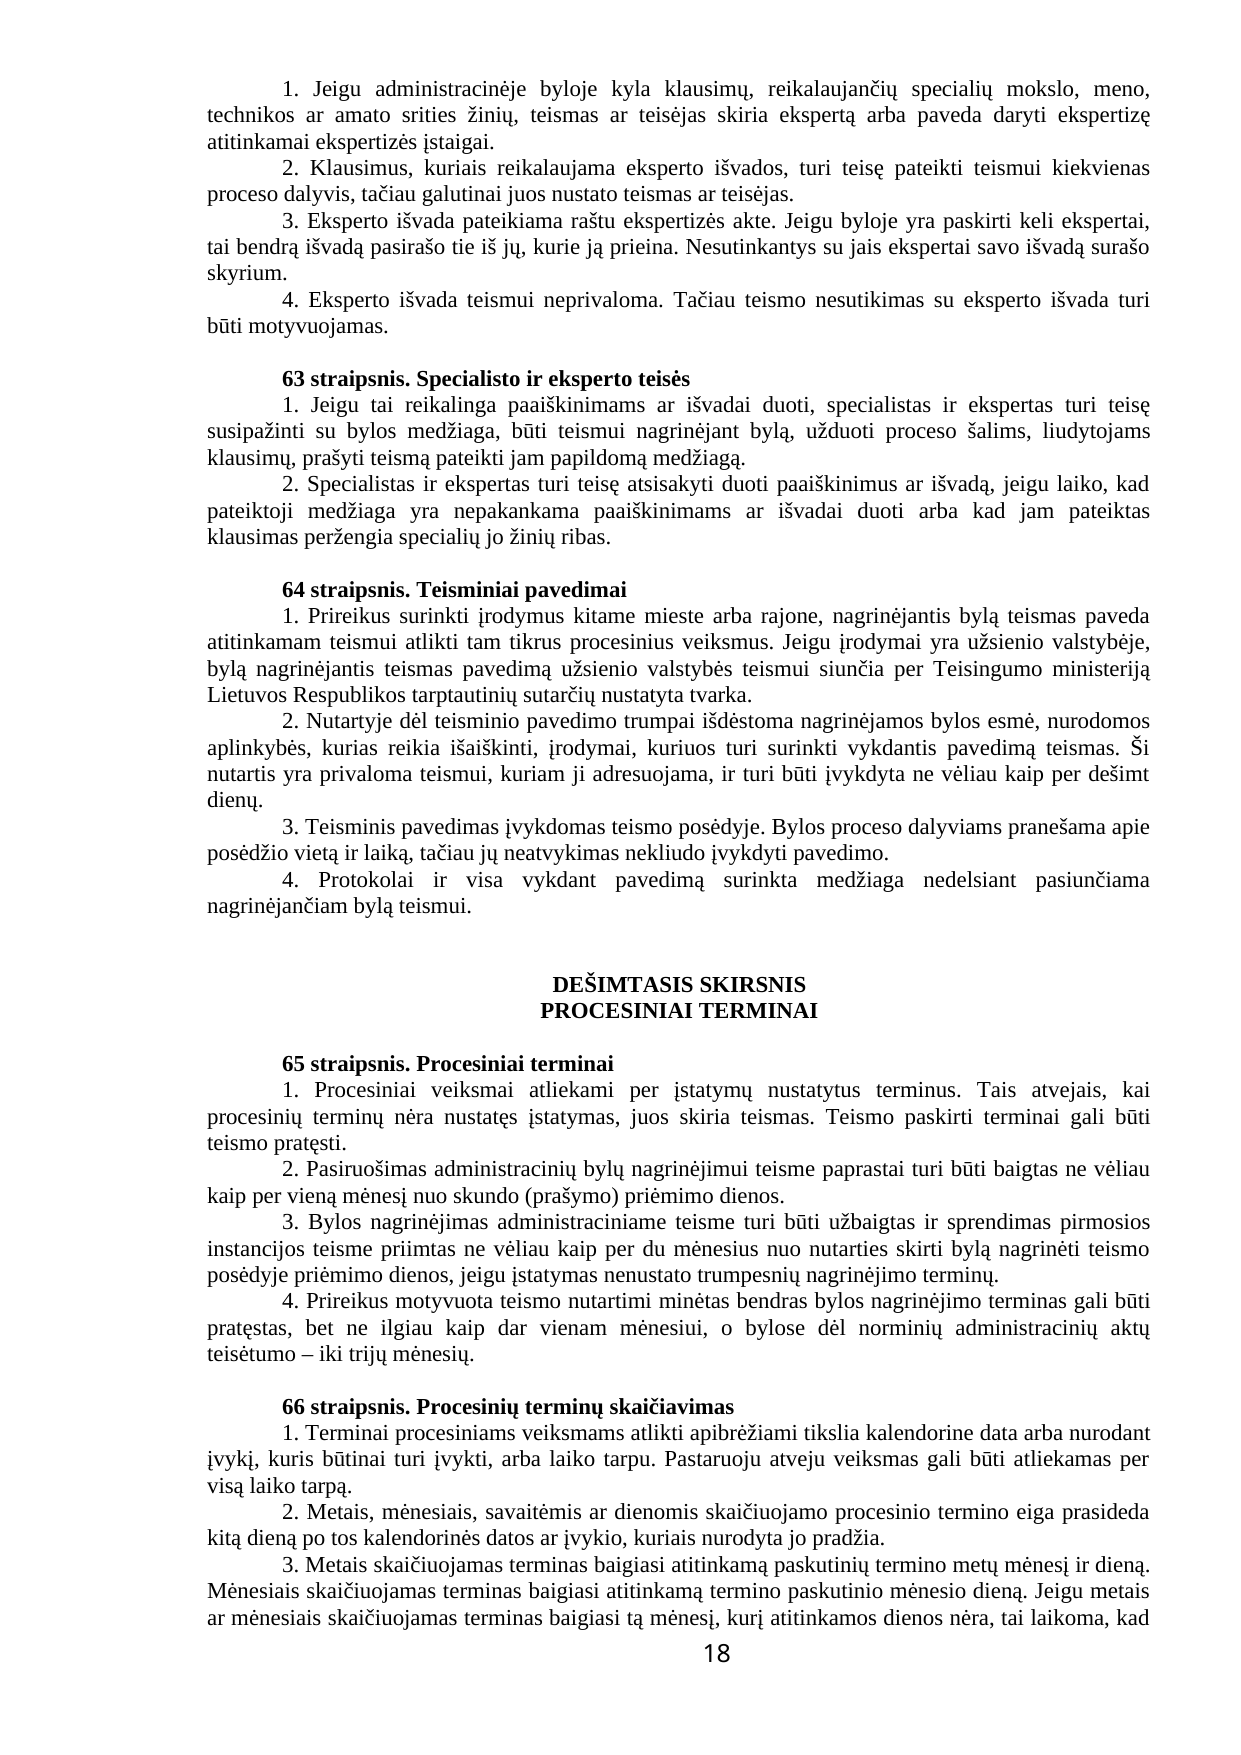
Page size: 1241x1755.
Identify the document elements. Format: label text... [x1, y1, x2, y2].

text 3. Metais skaičiuojamas terminas baigiasi atitinkamą paskutinių termino metų mėnesį ir dieną. Mėnesiais skaičiuojamas terminas baigiasi atitinkamą termino paskutinio mėnesio dieną. Jeigu metais ar mėnesiais skaičiuojamas terminas baigiasi tą mėnesį, kurį atitinkamos dienos nėra, tai laikoma, kad [207, 1551, 1152, 1630]
text DEŠIMTASIS SKIRSNIS [207, 971, 1152, 997]
text 2. Nutartyje dėl teisminio pavedimo trumpai išdėstoma nagrinėjamos bylos esmė, nurodomos aplinkybės, kurias reikia išaiškinti, įrodymai, kuriuos turi surinkti vykdantis pavedimą teismas. Ši nutartis yra privaloma teismui, kuriam ji adresuojama, ir turi būti įvykdyta ne vėliau kaip per dešimt dienų. [207, 707, 1152, 813]
text 1. Jeigu administracinėje byloje kyla klausimų, reikalaujančių specialių mokslo, meno, technikos ar amato srities žinių, teismas ar teisėjas skiria ekspertą arba paveda daryti ekspertizę atitinkamai ekspertizės įstaigai. [207, 75, 1152, 154]
text 63 straipsnis. Specialisto ir eksperto teisės [207, 365, 1152, 391]
text 2. Klausimus, kuriais reikalaujama eksperto išvados, turi teisę pateikti teismui kiekvienas proceso dalyvis, tačiau galutinai juos nustato teismas ar teisėjas. [207, 154, 1152, 207]
text 1. Procesiniai veiksmai atliekami per įstatymų nustatytus terminus. Tais atvejais, kai procesinių terminų nėra nustatęs įstatymas, juos skiria teismas. Teismo paskirti terminai gali būti teismo pratęsti. [207, 1076, 1152, 1156]
text 1. Terminai procesiniams veiksmams atlikti apibrėžiami tikslia kalendorine data arba nurodant įvykį, kuris būtinai turi įvykti, arba laiko tarpu. Pastaruoju atveju veiksmas gali būti atliekamas per visą laiko tarpą. [207, 1419, 1152, 1498]
text 65 straipsnis. Procesiniai terminai [207, 1050, 1152, 1076]
text 2. Specialistas ir ekspertas turi teisę atsisakyti duoti paaiškinimus ar išvadą, jeigu laiko, kad pateiktoji medžiaga yra nepakankama paaiškinimams ar išvadai duoti arba kad jam pateiktas klausimas peržengia specialių jo žinių ribas. [207, 470, 1152, 549]
text 4. Prireikus motyvuota teismo nutartimi minėtas bendras bylos nagrinėjimo terminas gali būti pratęstas, bet ne ilgiau kaip dar vienam mėnesiui, o bylose dėl norminių administracinių aktų teisėtumo – iki trijų mėnesių. [207, 1287, 1152, 1366]
text 4. Protokolai ir visa vykdant pavedimą surinkta medžiaga nedelsiant pasiunčiama nagrinėjančiam bylą teismui. [207, 866, 1152, 918]
text 4. Eksperto išvada teismui neprivaloma. Tačiau teismo nesutikimas su eksperto išvada turi būti motyvuojamas. [207, 286, 1152, 338]
text PROCESINIAI TERMINAI [207, 997, 1152, 1024]
text 3. Eksperto išvada pateikiama raštu ekspertizės akte. Jeigu byloje yra paskirti keli ekspertai, tai bendrą išvadą pasirašo tie iš jų, kurie ją prieina. Nesutinkantys su jais ekspertai savo išvadą surašo skyrium. [207, 207, 1152, 286]
text 1. Prireikus surinkti įrodymus kitame mieste arba rajone, nagrinėjantis bylą teismas paveda atitinkamam teismui atlikti tam tikrus procesinius veiksmus. Jeigu įrodymai yra užsienio valstybėje, bylą nagrinėjantis teismas pavedimą užsienio valstybės teismui siunčia per Teisingumo ministeriją Lietuvos Respublikos tarptautinių sutarčių nustatyta tvarka. [207, 602, 1152, 707]
text 1. Jeigu tai reikalinga paaiškinimams ar išvadai duoti, specialistas ir ekspertas turi teisę susipažinti su bylos medžiaga, būti teismui nagrinėjant bylą, užduoti proceso šalims, liudytojams klausimų, prašyti teismą pateikti jam papildomą medžiagą. [207, 391, 1152, 470]
text 3. Teisminis pavedimas įvykdomas teismo posėdyje. Bylos proceso dalyviams pranešama apie posėdžio vietą ir laiką, tačiau jų neatvykimas nekliudo įvykdyti pavedimo. [207, 813, 1152, 866]
text 64 straipsnis. Teisminiai pavedimai [207, 576, 1152, 602]
text 2. Pasiruošimas administracinių bylų nagrinėjimui teisme paprastai turi būti baigtas ne vėliau kaip per vieną mėnesį nuo skundo (prašymo) priėmimo dienos. [207, 1156, 1152, 1208]
text 3. Bylos nagrinėjimas administraciniame teisme turi būti užbaigtas ir sprendimas pirmosios instancijos teisme priimtas ne vėliau kaip per du mėnesius nuo nutarties skirti bylą nagrinėti teismo posėdyje priėmimo dienos, jeigu įstatymas nenustato trumpesnių nagrinėjimo terminų. [207, 1208, 1152, 1287]
text 66 straipsnis. Procesinių terminų skaičiavimas [207, 1393, 1152, 1419]
text 2. Metais, mėnesiais, savaitėmis ar dienomis skaičiuojamo procesinio termino eiga prasideda kitą dieną po tos kalendorinės datos ar įvykio, kuriais nurodyta jo pradžia. [207, 1498, 1152, 1551]
